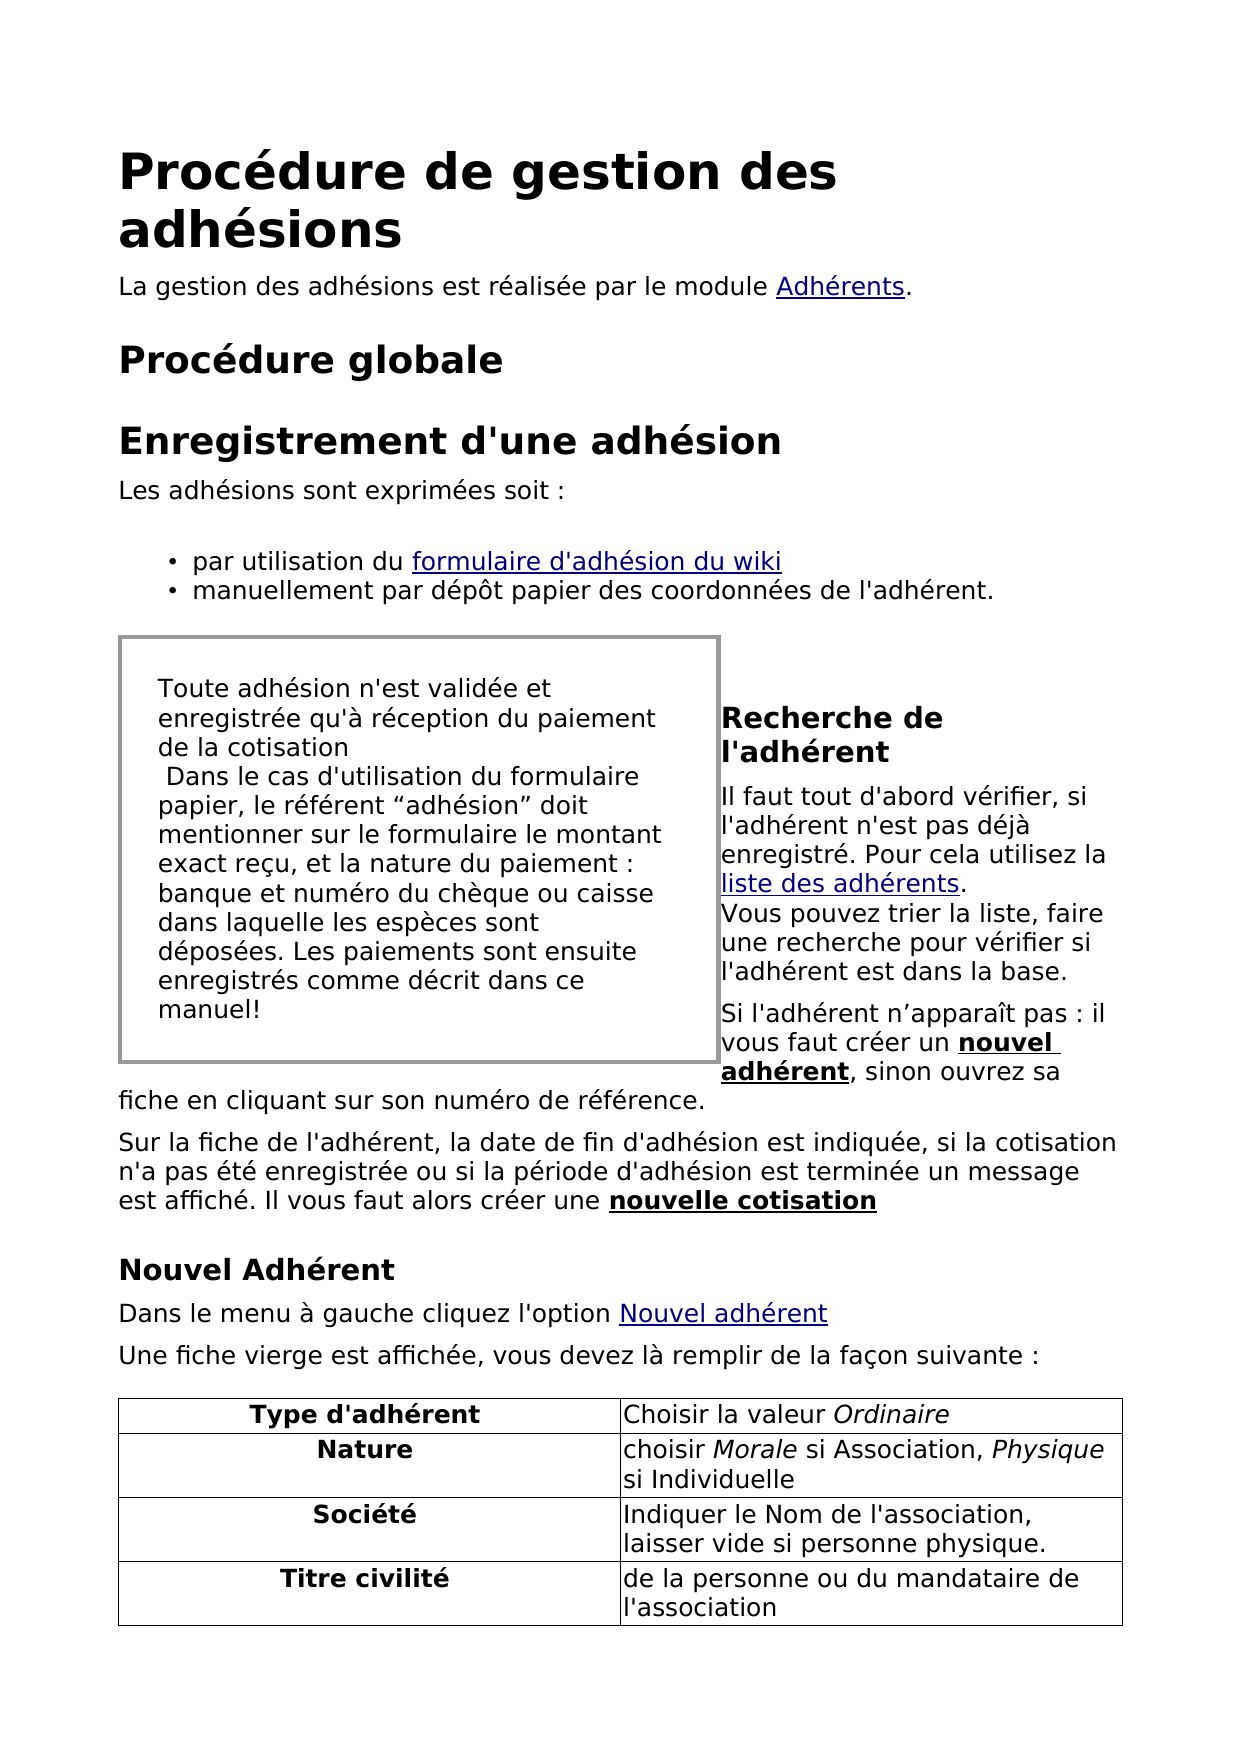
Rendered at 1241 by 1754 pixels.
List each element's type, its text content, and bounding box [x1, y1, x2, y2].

subtitle Recherche de l'adhérent [721, 702, 1122, 769]
subtitle Nouvel Adhérent [118, 1253, 1122, 1287]
table_cell Nature [119, 1434, 620, 1497]
table_cell Titre civilité [119, 1562, 620, 1625]
list manuellement par dépôt papier des coordonnées de l'adhérent. [177, 576, 1122, 606]
subtitle Enregistrement d'une adhésion [118, 420, 1122, 463]
subtitle Procédure globale [118, 339, 1122, 382]
table_cell choisir Morale si Association, Physique si Individuelle [621, 1434, 1122, 1497]
text La gestion des adhésions est réalisée par le module Adhérents. [118, 272, 1122, 301]
table_cell de la personne ou du mandataire de l'association [621, 1562, 1122, 1625]
text Une fiche vierge est affichée, vous devez là remplir de la façon suivante : [118, 1341, 1122, 1370]
text Il faut tout d'abord vérifier, si l'adhérent n'est pas déjà enregistré. Pour cela utilisez la liste des adhérents. Vous pouvez trier la liste, faire une recherche pour vérifier si l'adhérent est dans la base. [721, 782, 1122, 986]
text Si l'adhérent n’apparaît pas : il vous faut créer un nouvel adhérent, sinon ouvrez sa fiche en cliquant sur son numéro de référence. [118, 999, 1122, 1115]
text Dans le menu à gauche cliquez l'option Nouvel adhérent [118, 1299, 1122, 1328]
text Les adhésions sont exprimées soit : [118, 476, 1122, 505]
list par utilisation du formulaire d'adhésion du wiki [177, 547, 1122, 576]
table_header Toute adhésion n'est validée et enregistrée qu'à réception du paiement de la cotisation Dans le cas d'utilisation du formulaire papier, le référent “adhésion” doit mentionner sur le formulaire le montant exact reçu, et la nature du paiement : banque et numéro du chèque ou caisse dans laquelle les espèces sont déposées. Les paiements sont ensuite enregistrés comme décrit dans ce manuel! [122, 639, 707, 1060]
table_header Choisir la valeur Ordinaire [621, 1399, 1122, 1433]
table_cell Indiquer le Nom de l'association, laisser vide si personne physique. [621, 1498, 1122, 1561]
subtitle Procédure de gestion des adhésions [118, 143, 1122, 259]
table_header Type d'adhérent [119, 1399, 620, 1433]
table_cell Société [119, 1498, 620, 1561]
text Sur la fiche de l'adhérent, la date de fin d'adhésion est indiquée, si la cotisation n'a pas été enregistrée ou si la période d'adhésion est terminée un message est affiché. Il vous faut alors créer une nouvelle cotisation [118, 1128, 1122, 1215]
